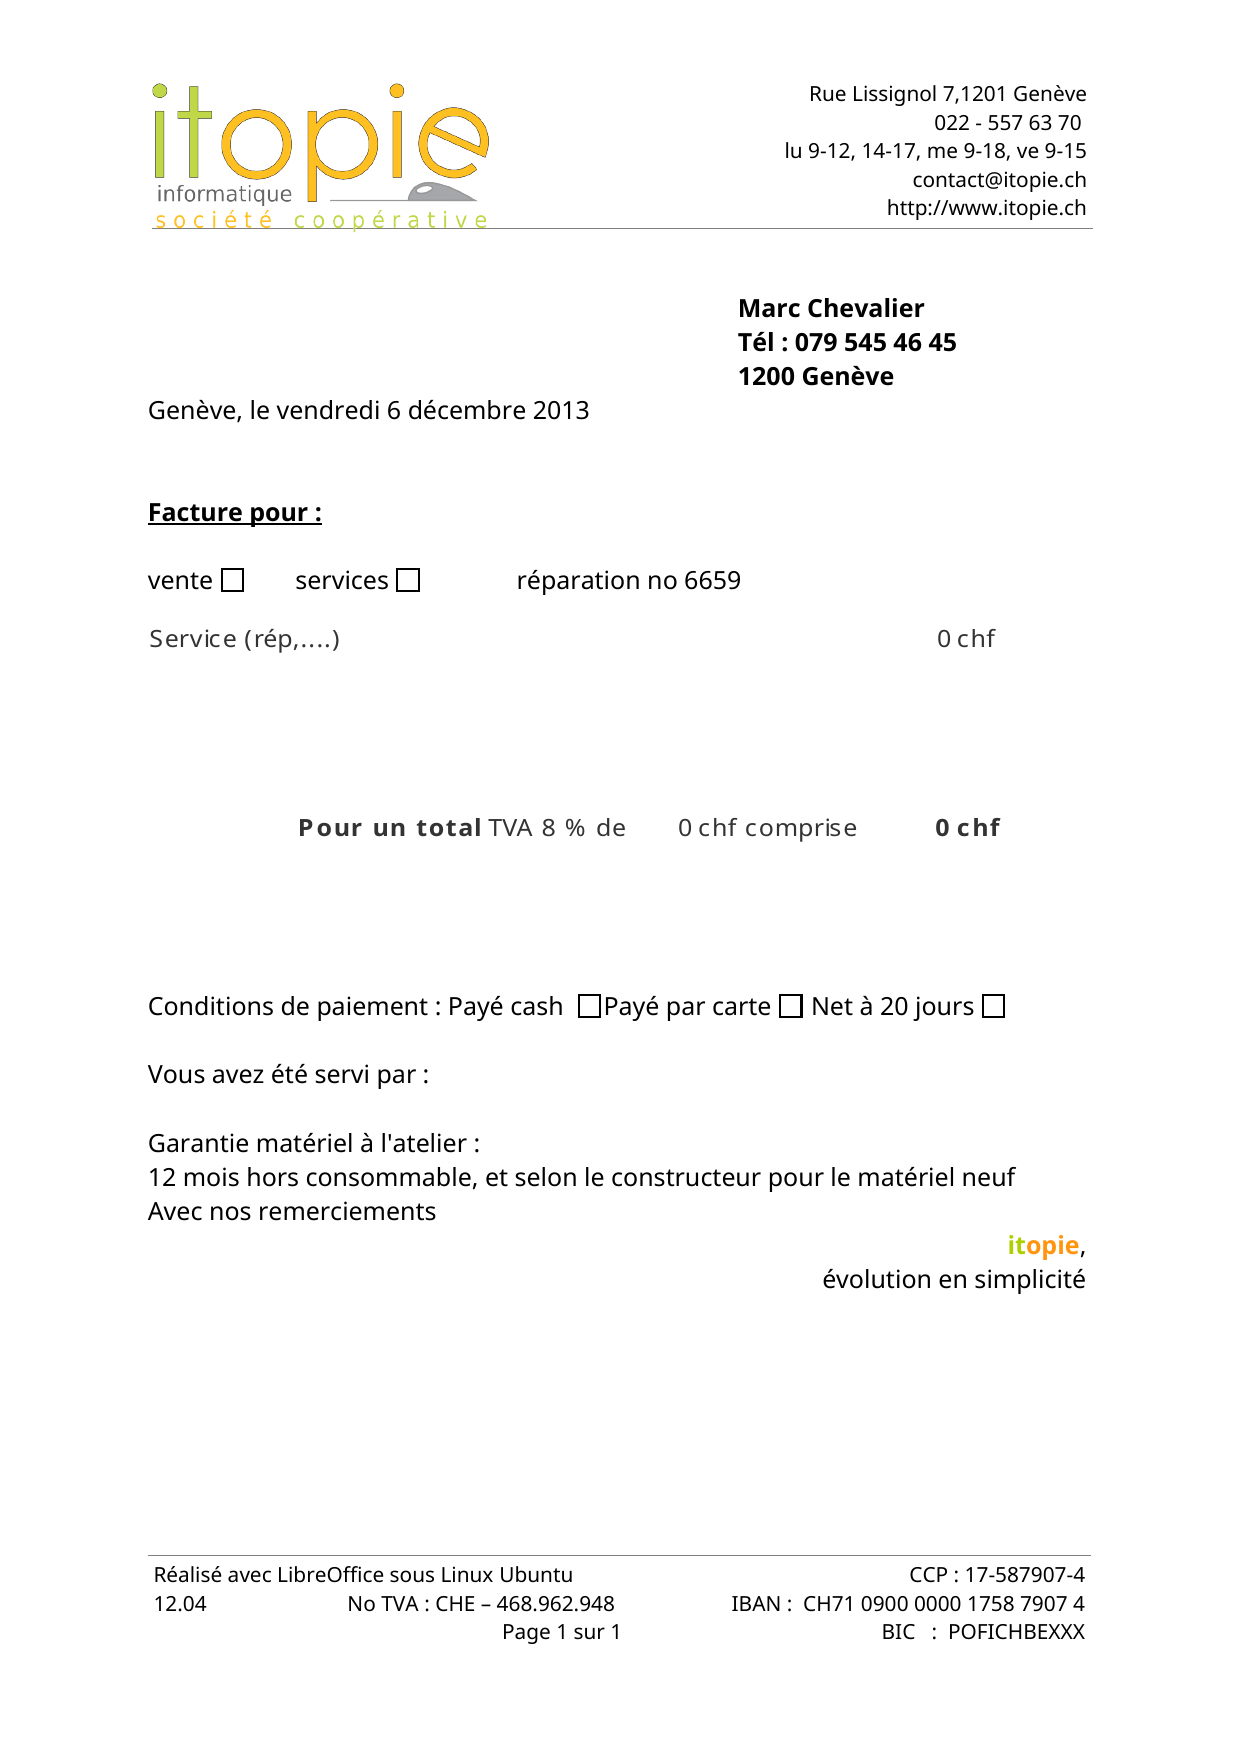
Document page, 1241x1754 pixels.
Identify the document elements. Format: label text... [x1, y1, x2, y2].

text Genève, le vendredi 6 décembre 2013 [148, 392, 1093, 427]
text Marc Chevalier [148, 290, 1093, 324]
text itopie, [148, 1227, 1093, 1262]
text Garantie matériel à l'atelier : [148, 1125, 1093, 1159]
text Vous avez été servi par : [148, 1057, 1093, 1091]
text Conditions de paiement : Payé cash Payé par carte Net à 20 jours [148, 989, 1093, 1023]
text évolution en simplicité [148, 1262, 1093, 1296]
text Facture pour : [148, 495, 1093, 529]
text 12 mois hors consommable, et selon le constructeur pour le matériel neuf [148, 1159, 1093, 1193]
text Avec nos remerciements [148, 1193, 1093, 1227]
text Tél : 079 545 46 45 [148, 324, 1093, 358]
text 1200 Genève [148, 358, 1093, 392]
picture [138, 72, 500, 244]
text vente services réparation no 6659 [148, 563, 1093, 597]
